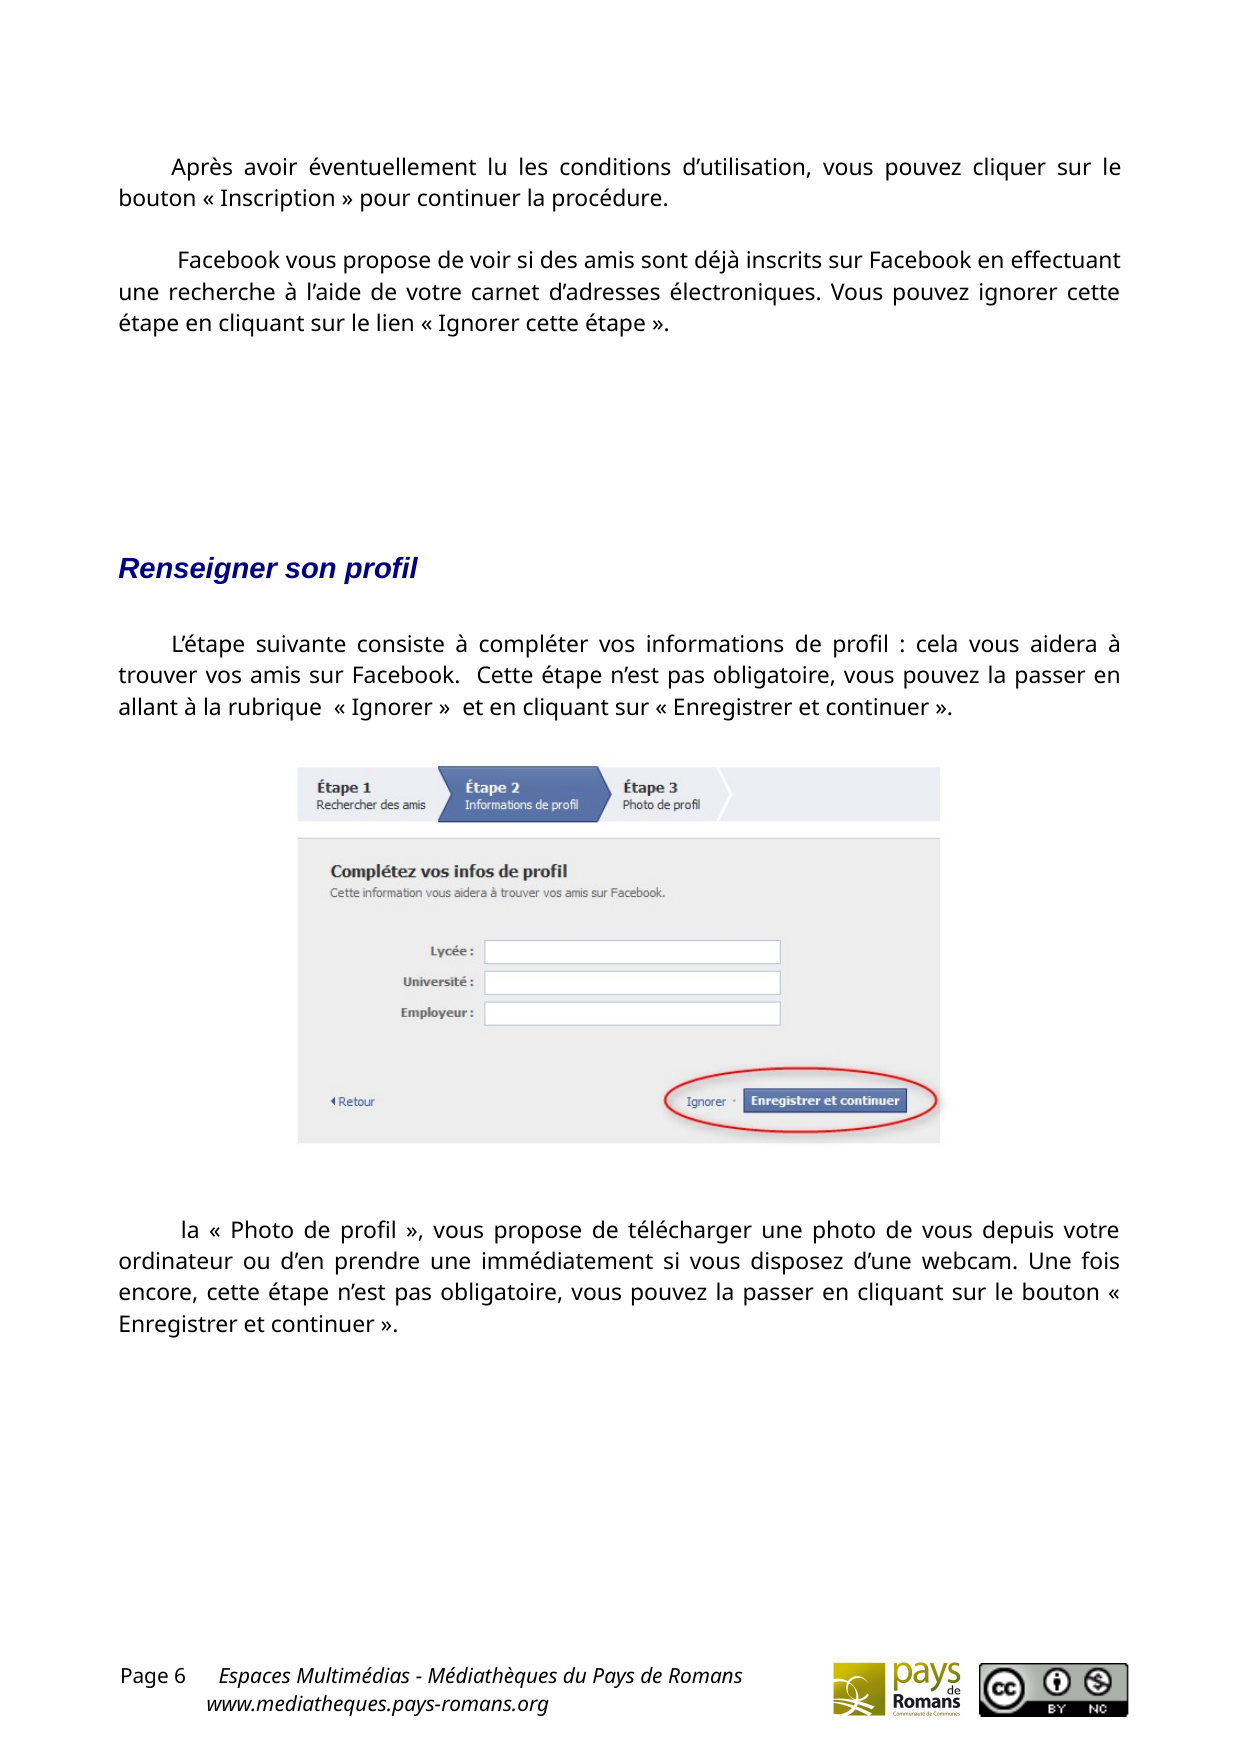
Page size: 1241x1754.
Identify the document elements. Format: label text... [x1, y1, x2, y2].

picture [828, 1659, 965, 1720]
text L’étape suivante consiste à compléter vos informations de profil : cela vous aidera à trouver vos amis sur Facebook. Cette étape n’est pas obligatoire, vous pouvez la passer en allant à la rubrique « Ignorer » et en cliquant sur « Enregistrer et continuer ». [118, 628, 1122, 722]
picture [979, 1663, 1129, 1717]
text Facebook vous propose de voir si des amis sont déjà inscrits sur Facebook en effectuant une recherche à l’aide de votre carnet d’adresses électroniques. Vous pouvez ignorer cette étape en cliquant sur le lien « Ignorer cette étape ». [118, 244, 1122, 338]
subtitle Renseigner son profil [118, 551, 1122, 584]
text la « Photo de profil », vous propose de télécharger une photo de vous depuis votre ordinateur ou d’en prendre une immédiatement si vous disposez d’une webcam. Une fois encore, cette étape n’est pas obligatoire, vous pouvez la passer en cliquant sur le bouton « Enregistrer et continuer ». [118, 1214, 1122, 1339]
text Après avoir éventuellement lu les conditions d’utilisation, vous pouvez cliquer sur le bouton « Inscription » pour continuer la procédure. [118, 151, 1122, 213]
picture [278, 753, 962, 1183]
